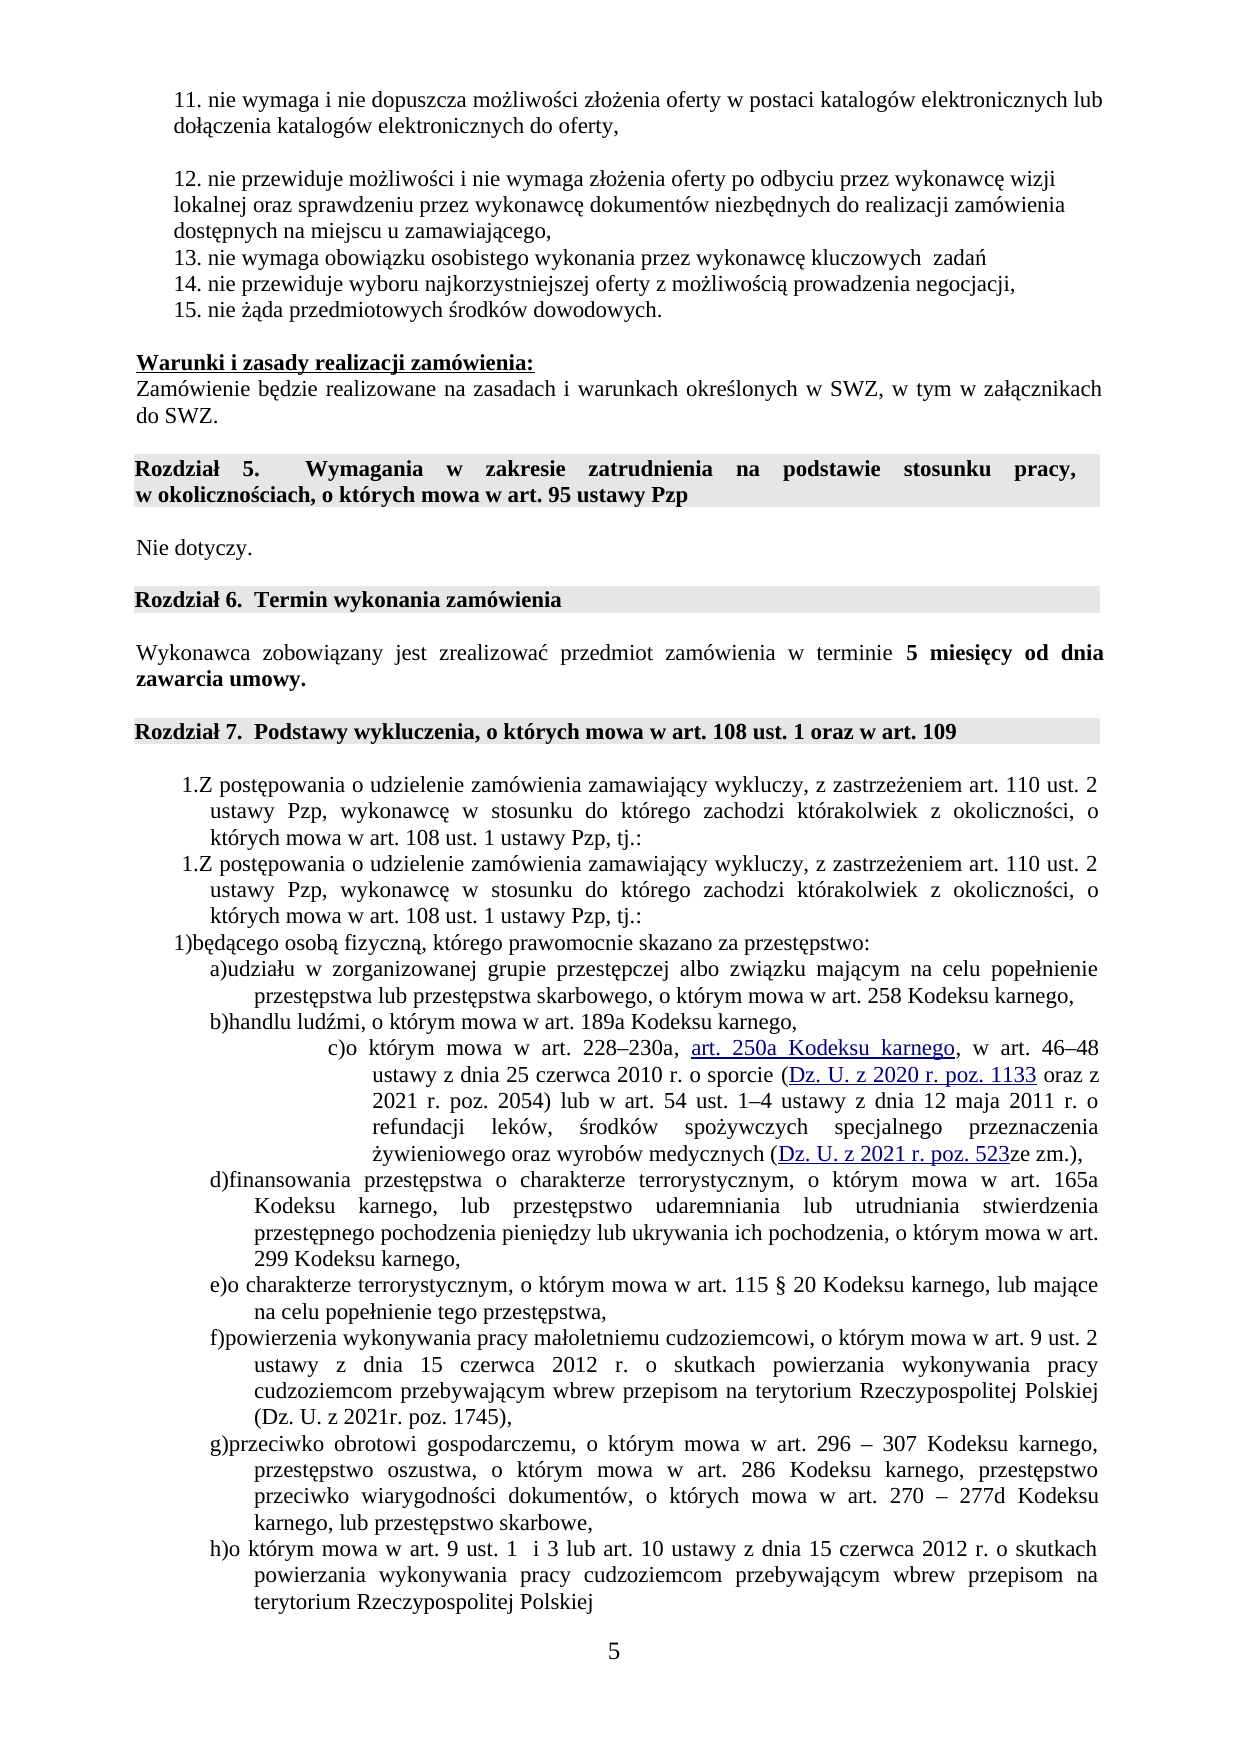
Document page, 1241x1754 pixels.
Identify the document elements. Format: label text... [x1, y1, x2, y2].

list o charakterze terrorystycznym, o którym mowa w art. 115 § 20 Kodeksu karnego, lub mające na celu popełnienie tego przestępstwa, [92, 1272, 1099, 1324]
text 11. nie wymaga i nie dopuszcza możliwości złożenia oferty w postaci katalogów elektronicznych lub dołączenia katalogów elektronicznych do oferty, [173, 86, 1104, 138]
text 14. nie przewiduje wyboru najkorzystniejszej oferty z możliwością prowadzenia negocjacji, [136, 270, 1104, 296]
text Warunki i zasady realizacji zamówienia: [136, 349, 1104, 376]
text Rozdział 6. Termin wykonania zamówienia [134, 586, 1100, 613]
list o którym mowa w art. 228–230a, art. 250a Kodeksu karnego, w art. 46–48 ustawy z dnia 25 czerwca 2010 r. o sporcie (Dz. U. z 2020 r. poz. 1133 oraz z 2021 r. poz. 2054) lub w art. 54 ust. 1–4 ustawy z dnia 12 maja 2011 r. o refundacji leków, środków spożywczych specjalnego przeznaczenia żywieniowego oraz wyrobów medycznych (Dz. U. z 2021 r. poz. 523ze zm.), [210, 1034, 1099, 1166]
list będącego osobą fizyczną, którego prawomocnie skazano za przestępstwo: [92, 929, 1099, 955]
list Z postępowania o udzielenie zamówienia zamawiający wykluczy, z zastrzeżeniem art. 110 ust. 2 ustawy Pzp, wykonawcę w stosunku do którego zachodzi którakolwiek z okoliczności, o których mowa w art. 108 ust. 1 ustawy Pzp, tj.: [137, 771, 1099, 850]
text Rozdział 5. Wymagania w zakresie zatrudnienia na podstawie stosunku pracy, w okolicznościach, o których mowa w art. 95 ustawy Pzp [134, 454, 1100, 507]
text Rozdział 7. Podstawy wykluczenia, o których mowa w art. 108 ust. 1 oraz w art. 109 [134, 718, 1100, 744]
list Z postępowania o udzielenie zamówienia zamawiający wykluczy, z zastrzeżeniem art. 110 ust. 2 ustawy Pzp, wykonawcę w stosunku do którego zachodzi którakolwiek z okoliczności, o których mowa w art. 108 ust. 1 ustawy Pzp, tj.: [137, 850, 1099, 929]
list finansowania przestępstwa o charakterze terrorystycznym, o którym mowa w art. 165a Kodeksu karnego, lub przestępstwo udaremniania lub utrudniania stwierdzenia przestępnego pochodzenia pieniędzy lub ukrywania ich pochodzenia, o którym mowa w art. 299 Kodeksu karnego, [92, 1166, 1099, 1272]
text Wykonawca zobowiązany jest zrealizować przedmiot zamówienia w terminie 5 miesięcy od dnia zawarcia umowy. [136, 639, 1104, 692]
text dostępnych na miejscu u zamawiającego, [136, 217, 1104, 244]
text lokalnej oraz sprawdzeniu przez wykonawcę dokumentów niezbędnych do realizacji zamówienia [136, 191, 1104, 217]
list powierzenia wykonywania pracy małoletniemu cudzoziemcowi, o którym mowa w art. 9 ust. 2 ustawy z dnia 15 czerwca 2012 r. o skutkach powierzania wykonywania pracy cudzoziemcom przebywającym wbrew przepisom na terytorium Rzeczypospolitej Polskiej (Dz. U. z 2021r. poz. 1745), [92, 1324, 1099, 1430]
list udziału w zorganizowanej grupie przestępczej albo związku mającym na celu popełnienie przestępstwa lub przestępstwa skarbowego, o którym mowa w art. 258 Kodeksu karnego, [92, 955, 1099, 1008]
list przeciwko obrotowi gospodarczemu, o którym mowa w art. 296 – 307 Kodeksu karnego, przestępstwo oszustwa, o którym mowa w art. 286 Kodeksu karnego, przestępstwo przeciwko wiarygodności dokumentów, o których mowa w art. 270 – 277d Kodeksu karnego, lub przestępstwo skarbowe, [92, 1430, 1099, 1535]
text 15. nie żąda przedmiotowych środków dowodowych. [136, 296, 1104, 323]
text 12. nie przewiduje możliwości i nie wymaga złożenia oferty po odbyciu przez wykonawcę wizji [136, 165, 1104, 191]
list handlu ludźmi, o którym mowa w art. 189a Kodeksu karnego, [92, 1008, 1099, 1034]
text Zamówienie będzie realizowane na zasadach i warunkach określonych w SWZ, w tym w załącznikach do SWZ. [136, 376, 1104, 428]
list o którym mowa w art. 9 ust. 1 i 3 lub art. 10 ustawy z dnia 15 czerwca 2012 r. o skutkach powierzania wykonywania pracy cudzoziemcom przebywającym wbrew przepisom na terytorium Rzeczypospolitej Polskiej [92, 1535, 1099, 1614]
text Nie dotyczy. [136, 534, 1104, 560]
text 13. nie wymaga obowiązku osobistego wykonania przez wykonawcę kluczowych zadań [136, 244, 1104, 270]
